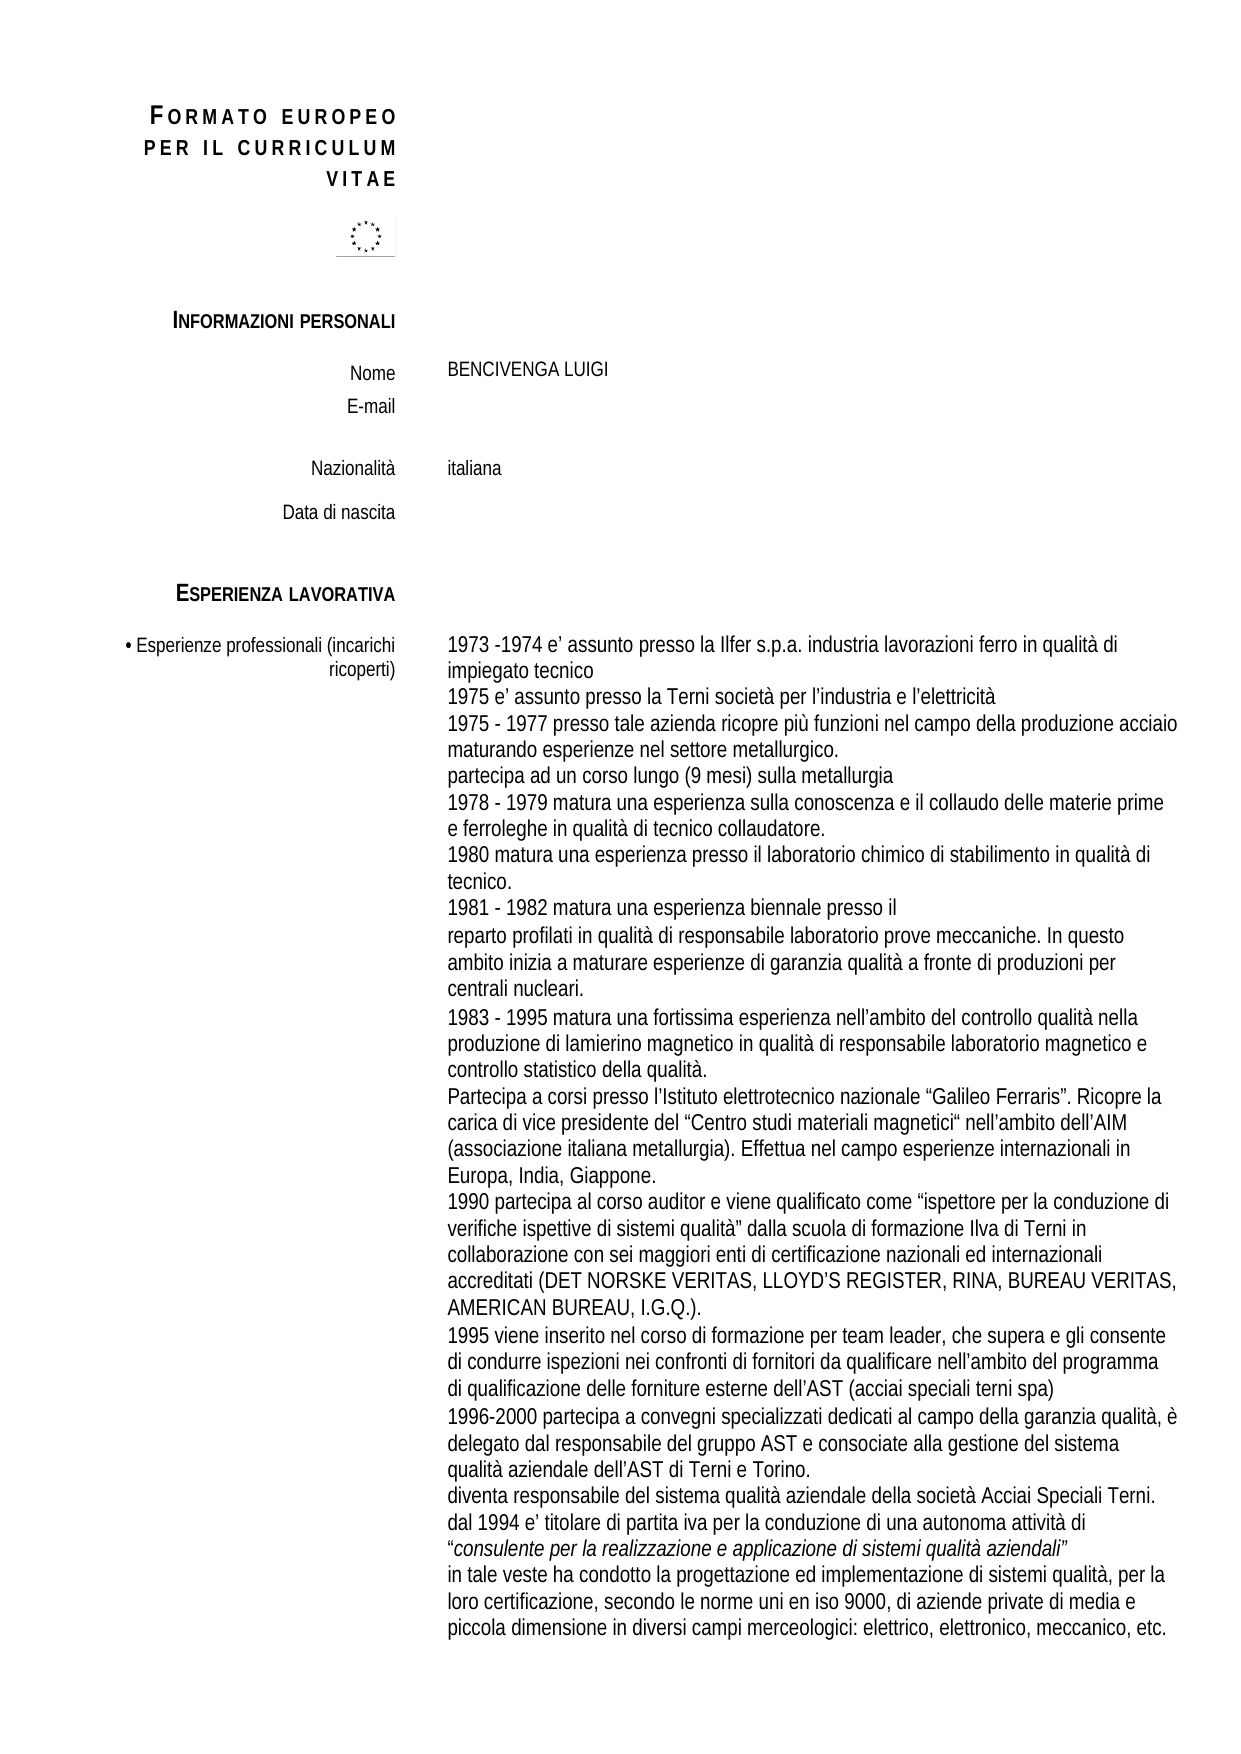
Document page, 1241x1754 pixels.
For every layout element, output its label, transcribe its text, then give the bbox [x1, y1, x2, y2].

table_header [406, 454, 436, 482]
table_header Esperienza lavorativa [89, 578, 406, 607]
table_header [406, 498, 436, 526]
table_cell [406, 390, 436, 422]
table_header 1973 -1974 e’ assunto presso la Ilfer s.p.a. industria lavorazioni ferro in qualità di impiegato tecnico 1975 e’ assunto presso la Terni società per l’industria e l’elettricità 1975 - 1977 presso tale azienda ricopre più funzioni nel campo della produzione acciaio maturando esperienze nel settore metallurgico. partecipa ad un corso lungo (9 mesi) sulla metallurgia 1978 - 1979 matura una esperienza sulla conoscenza e il collaudo delle materie prime e ferroleghe in qualità di tecnico collaudatore. 1980 matura una esperienza presso il laboratorio chimico di stabilimento in qualità di tecnico. 1981 - 1982 matura una esperienza biennale presso il reparto profilati in qualità di responsabile laboratorio prove meccaniche. In questo ambito inizia a maturare esperienze di garanzia qualità a fronte di produzioni per centrali nucleari. 1983 - 1995 matura una fortissima esperienza nell’ambito del controllo qualità nella produzione di lamierino magnetico in qualità di responsabile laboratorio magnetico e controllo statistico della qualità. Partecipa a corsi presso l’Istituto elettrotecnico nazionale “Galileo Ferraris”. Ricopre la carica di vice presidente del “Centro studi materiali magnetici“ nell’ambito dell’AIM (associazione italiana metallurgia). Effettua nel campo esperienze internazionali in Europa, India, Giappone. 1990 partecipa al corso auditor e viene qualificato come “ispettore per la conduzione di verifiche ispettive di sistemi qualità” dalla scuola di formazione Ilva di Terni in collaborazione con sei maggiori enti di certificazione nazionali ed internazionali accreditati (DET NORSKE VERITAS, LLOYD’S REGISTER, RINA, BUREAU VERITAS, AMERICAN BUREAU, I.G.Q.). 1995 viene inserito nel corso di formazione per team leader, che supera e gli consente di condurre ispezioni nei confronti di fornitori da qualificare nell’ambito del programma di qualificazione delle forniture esterne dell’AST (acciai speciali terni spa) 1996-2000 partecipa a convegni specializzati dedicati al campo della garanzia qualità, è delegato dal responsabile del gruppo AST e consociate alla gestione del sistema qualità aziendale dell’AST di Terni e Torino. diventa responsabile del sistema qualità aziendale della società Acciai Speciali Terni. dal 1994 e’ titolare di partita iva per la conduzione di una autonoma attività di “consulente per la realizzazione e applicazione di sistemi qualità aziendali” in tale veste ha condotto la progettazione ed implementazione di sistemi qualità, per la loro certificazione, secondo le norme uni en iso 9000, di aziende private di media e piccola dimensione in diversi campi merceologici: elettrico, elettronico, meccanico, etc. [436, 631, 1189, 1640]
table_header • Esperienze professionali (incarichi ricoperti) [89, 631, 406, 1640]
table_header [436, 498, 1189, 526]
table_header Informazioni personali [89, 305, 406, 333]
table_cell E-mail [89, 390, 406, 422]
table_header [406, 357, 436, 389]
table_cell [436, 390, 1189, 422]
table_header Nome [89, 357, 406, 389]
table_header italiana [436, 454, 1189, 482]
table_header BENCIVENGA LUIGI [436, 357, 1189, 389]
table_header Formato europeo per il curriculum vitae [89, 99, 406, 257]
table_header Nazionalità [89, 454, 406, 482]
table_header [406, 631, 436, 1640]
table_header Data di nascita [89, 498, 406, 526]
